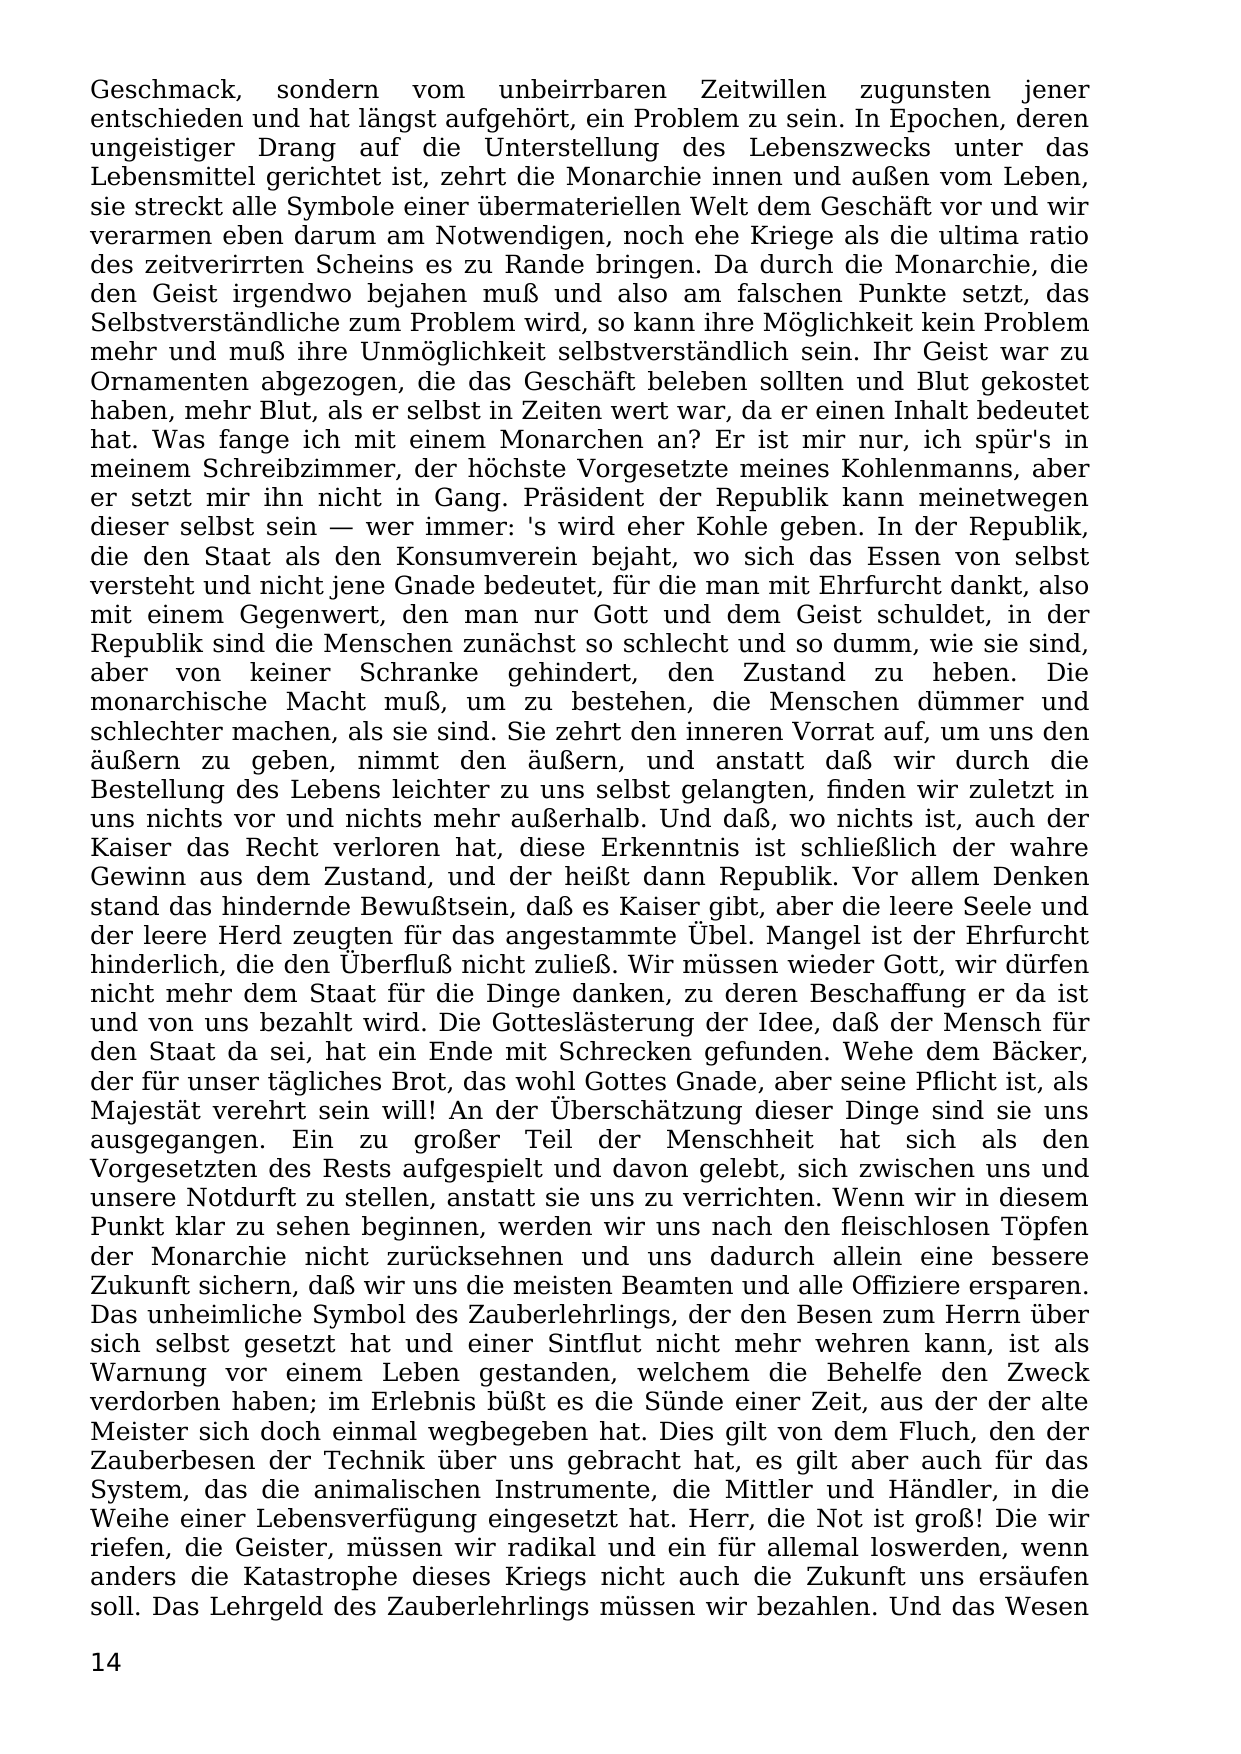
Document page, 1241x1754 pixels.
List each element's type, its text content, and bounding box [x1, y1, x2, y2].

text Geschmack, sondern vom unbeirrbaren Zeitwillen zugunsten jener entschieden und hat längst aufgehört, ein Problem zu sein. In Epochen, deren ungeistiger Drang auf die Unterstellung des Lebenszwecks unter das Lebensmittel gerichtet ist, zehrt die Monarchie innen und außen vom Leben, sie streckt alle Symbole einer übermateriellen Welt dem Geschäft vor und wir verarmen eben darum am Notwendigen, noch ehe Kriege als die ultima ratio des zeitverirrten Scheins es zu Rande bringen. Da durch die Monarchie, die den Geist irgendwo bejahen muß und also am falschen Punkte setzt, das Selbstverständliche zum Problem wird, so kann ihre Möglichkeit kein Problem mehr und muß ihre Unmöglichkeit selbstverständlich sein. Ihr Geist war zu Ornamenten abgezogen, die das Geschäft beleben sollten und Blut gekostet haben, mehr Blut, als er selbst in Zeiten wert war, da er einen Inhalt bedeutet hat. Was fange ich mit einem Monarchen an? Er ist mir nur, ich spür's in meinem Schreibzimmer, der höchste Vorgesetzte meines Kohlenmanns, aber er setzt mir ihn nicht in Gang. Präsident der Republik kann meinetwegen dieser selbst sein — wer immer: 's wird eher Kohle geben. In der Republik, die den Staat als den Konsumverein bejaht, wo sich das Essen von selbst versteht und nicht jene Gnade bedeutet, für die man mit Ehrfurcht dankt, also mit einem Gegenwert, den man nur Gott und dem Geist schuldet, in der Republik sind die Menschen zunächst so schlecht und so dumm, wie sie sind, aber von keiner Schranke gehindert, den Zustand zu heben. Die monarchische Macht muß, um zu bestehen, die Menschen dümmer und schlechter machen, als sie sind. Sie zehrt den inneren Vorrat auf, um uns den äußern zu geben, nimmt den äußern, und anstatt daß wir durch die Bestellung des Lebens leichter zu uns selbst gelangten, finden wir zuletzt in uns nichts vor und nichts mehr außerhalb. Und daß, wo nichts ist, auch der Kaiser das Recht verloren hat, diese Erkenntnis ist schließlich der wahre Gewinn aus dem Zustand, und der heißt dann Republik. Vor allem Denken stand das hindernde Bewußtsein, daß es Kaiser gibt, aber die leere Seele und der leere Herd zeugten für das angestammte Übel. Mangel ist der Ehrfurcht hinderlich, die den Überfluß nicht zuließ. Wir müssen wieder Gott, wir dürfen nicht mehr dem Staat für die Dinge danken, zu deren Beschaffung er da ist und von uns bezahlt wird. Die Gotteslästerung der Idee, daß der Mensch für den Staat da sei, hat ein Ende mit Schrecken gefunden. Wehe dem Bäcker, der für unser tägliches Brot, das wohl Gottes Gnade, aber seine Pflicht ist, als Majestät verehrt sein will! An der Überschätzung dieser Dinge sind sie uns ausgegangen. Ein zu großer Teil der Menschheit hat sich als den Vorgesetzten des Rests aufgespielt und davon gelebt, sich zwischen uns und unsere Notdurft zu stellen, anstatt sie uns zu verrichten. Wenn wir in diesem Punkt klar zu sehen beginnen, werden wir uns nach den fleischlosen Töpfen der Monarchie nicht zurücksehnen und uns dadurch allein eine bessere Zukunft sichern, daß wir uns die meisten Beamten und alle Offiziere ersparen. Das unheimliche Symbol des Zauberlehrlings, der den Besen zum Herrn über sich selbst gesetzt hat und einer Sintflut nicht mehr wehren kann, ist als Warnung vor einem Leben gestanden, welchem die Behelfe den Zweck verdorben haben; im Erlebnis büßt es die Sünde einer Zeit, aus der der alte Meister sich doch einmal wegbegeben hat. Dies gilt von dem Fluch, den der Zauberbesen der Technik über uns gebracht hat, es gilt aber auch für das System, das die animalischen Instrumente, die Mittler und Händler, in die Weihe einer Lebensverfügung eingesetzt hat. Herr, die Not ist groß! Die wir riefen, die Geister, müssen wir radikal und ein für allemal loswerden, wenn anders die Katastrophe dieses Kriegs nicht auch die Zukunft uns ersäufen soll. Das Lehrgeld des Zauberlehrlings müssen wir bezahlen. Und das Wesen [90, 75, 1091, 1621]
